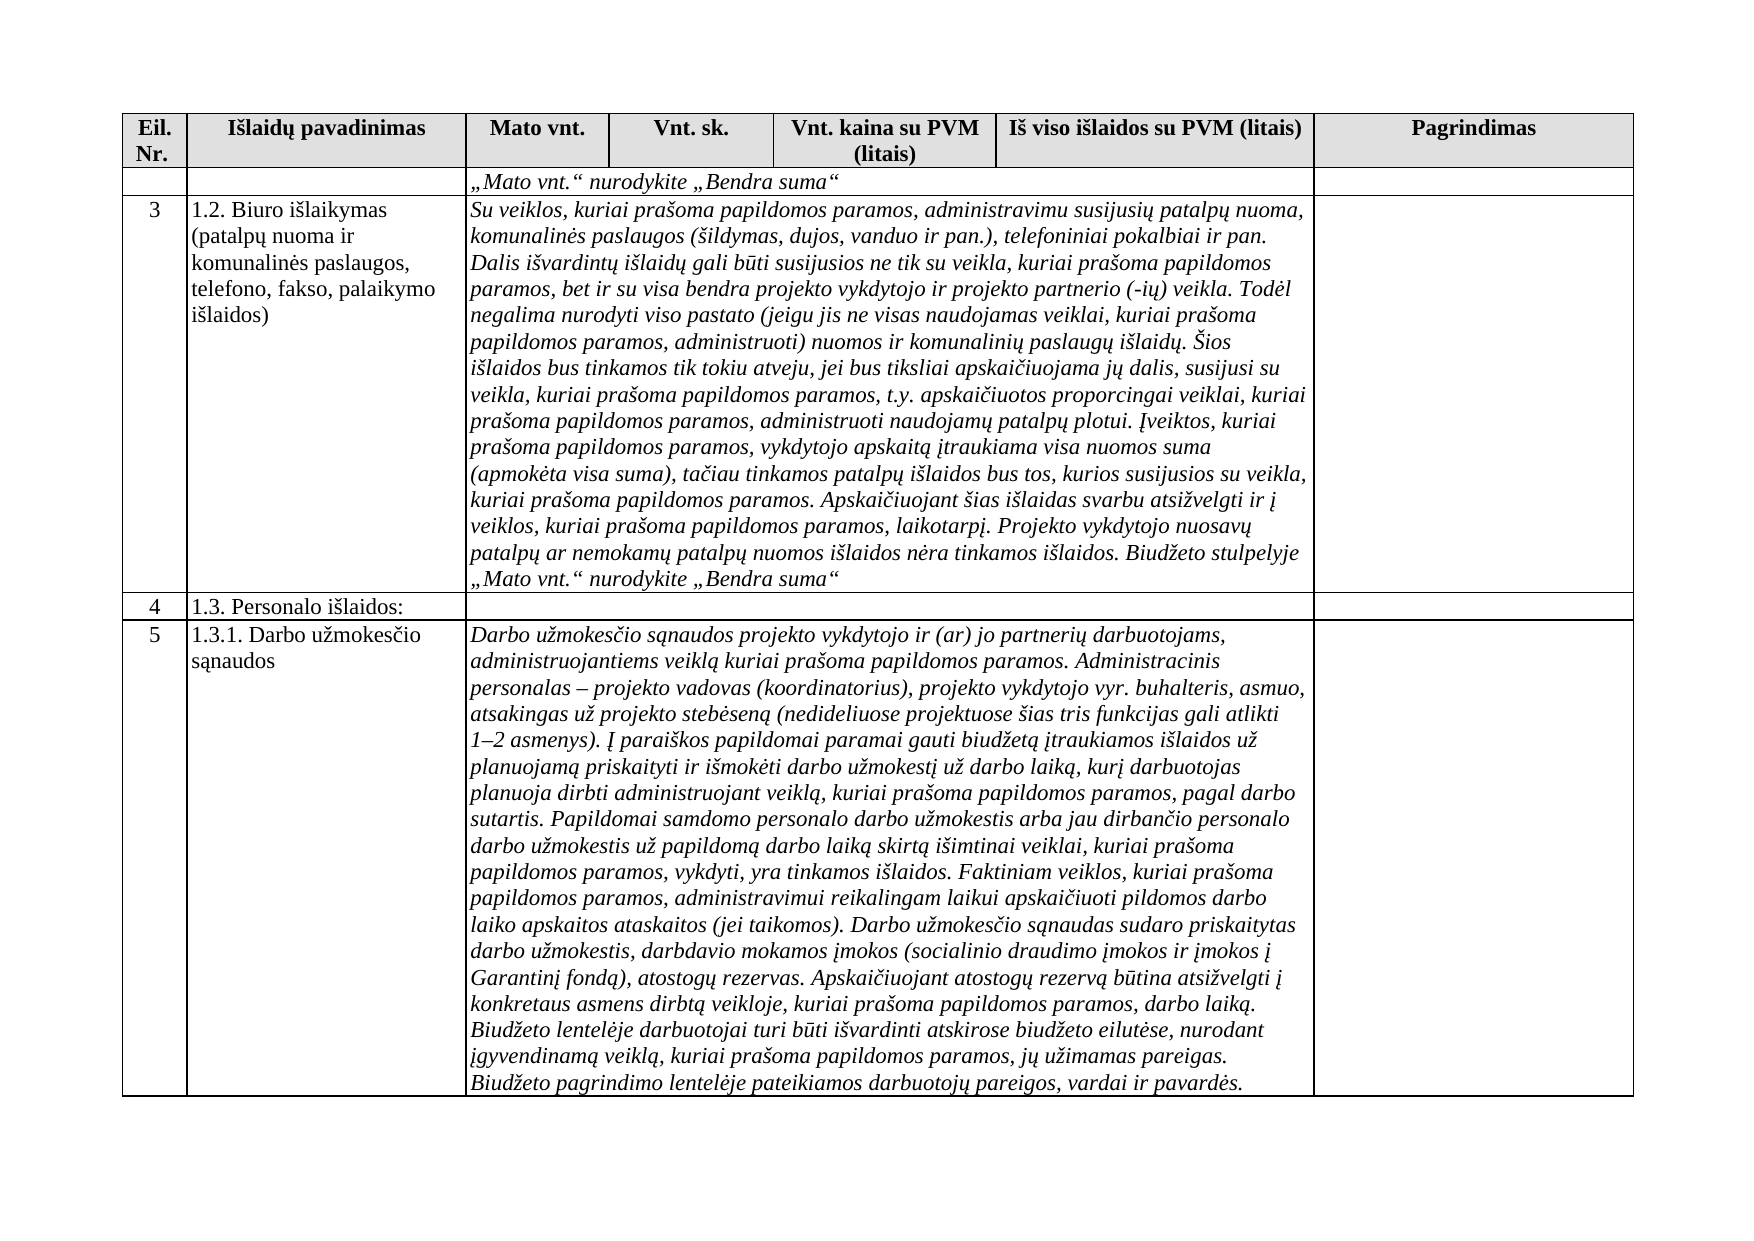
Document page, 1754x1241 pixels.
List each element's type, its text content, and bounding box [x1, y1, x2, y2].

table_cell [1315, 196, 1633, 591]
table_cell [1629, 593, 1633, 619]
table_cell 5 [123, 621, 186, 1095]
table_cell [123, 168, 186, 194]
table_header Mato vnt. [467, 114, 608, 167]
table_cell [1315, 621, 1633, 1095]
table_header Iš viso išlaidos su PVM (litais) [997, 114, 1313, 167]
table_header Vnt. kaina su PVM (litais) [774, 114, 995, 167]
table_header Išlaidų pavadinimas [188, 114, 465, 167]
table_header Pagrindimas [1315, 114, 1633, 167]
table_header Vnt. sk. [610, 114, 773, 167]
table_cell 3 [123, 196, 186, 591]
table_header Eil. Nr. [123, 114, 186, 167]
table_cell 1.2. Biuro išlaikymas (patalpų nuoma ir komunalinės paslaugos, telefono, fakso, palaikymo išlaidos) [188, 196, 465, 591]
table_cell [188, 168, 465, 194]
table_cell 1.3.1. Darbo užmokesčio sąnaudos [188, 621, 465, 1095]
table_cell [1315, 168, 1633, 194]
